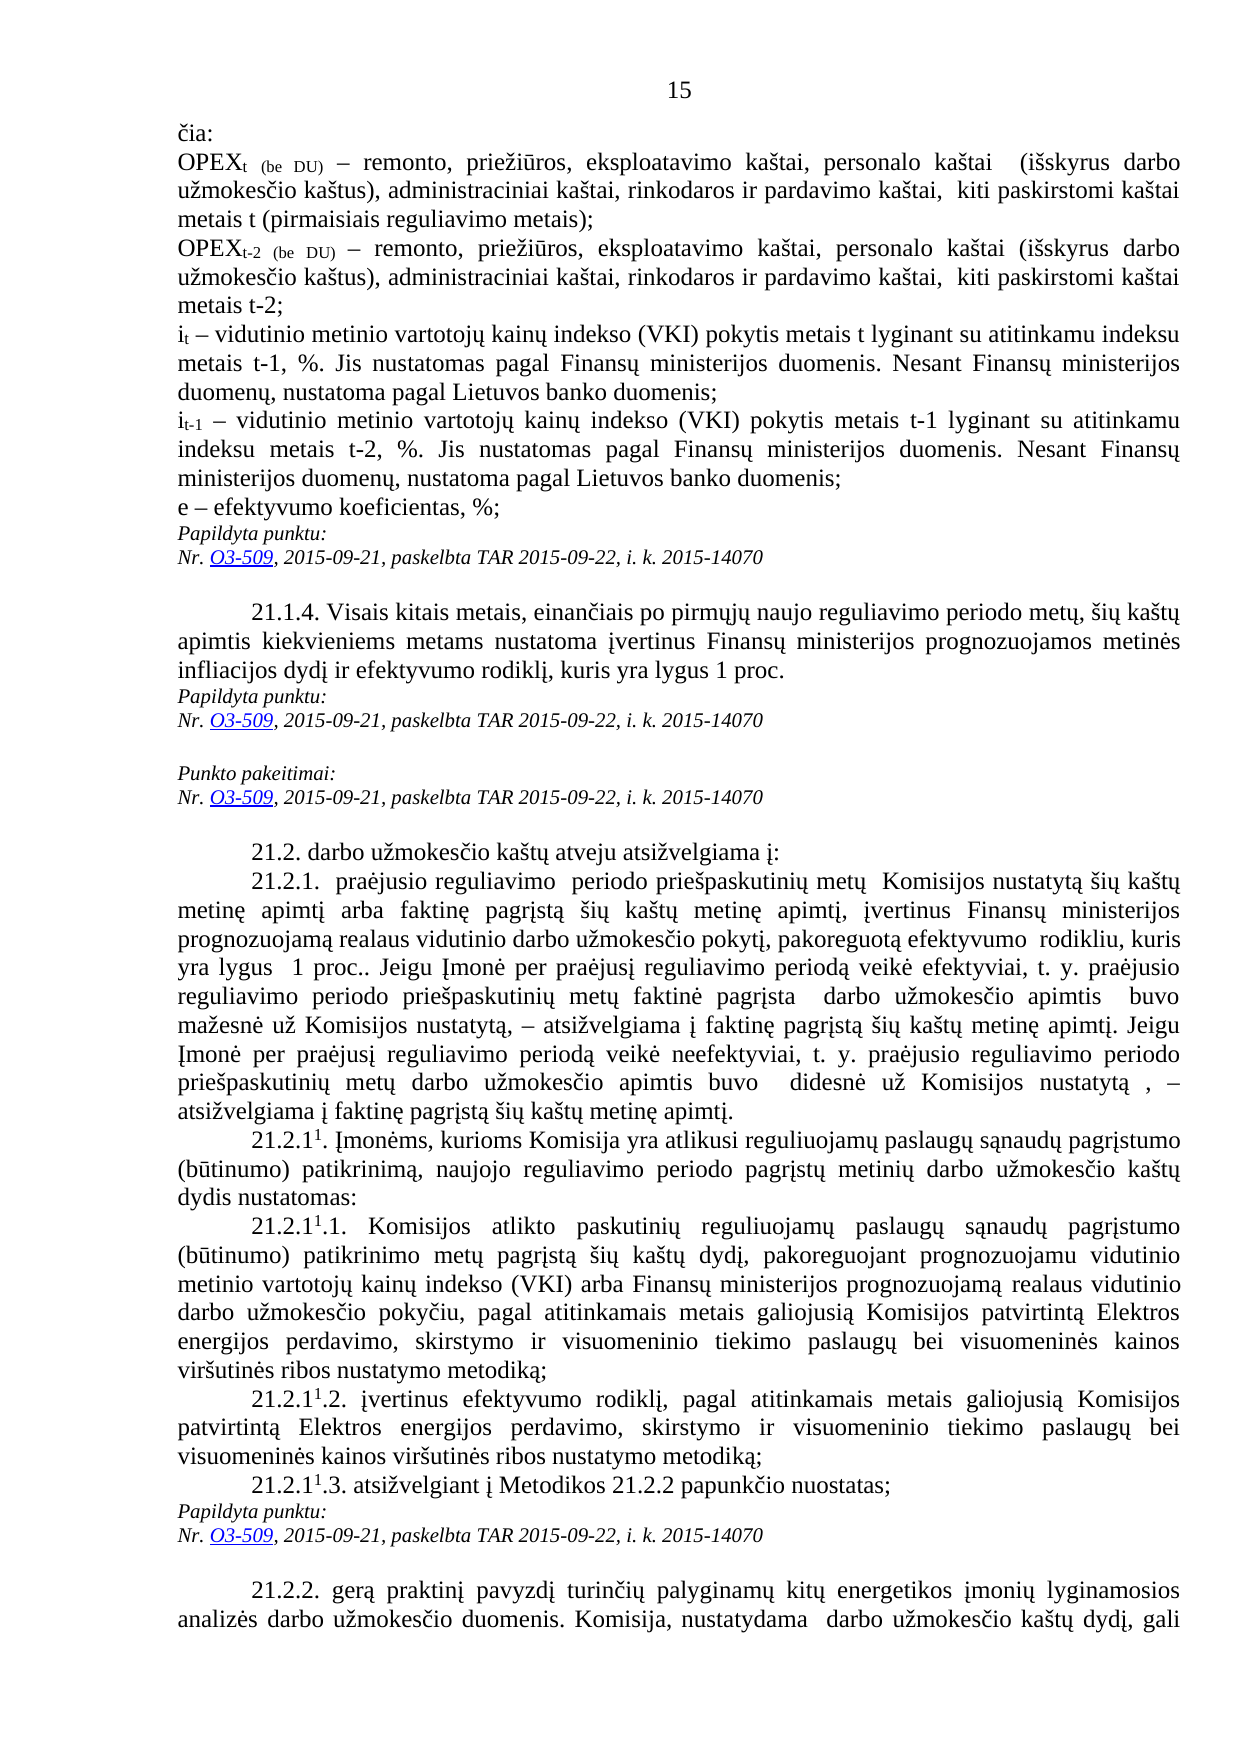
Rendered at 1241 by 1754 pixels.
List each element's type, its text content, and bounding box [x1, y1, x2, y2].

text Nr. O3-509, 2015-09-21, paskelbta TAR 2015-09-22, i. k. 2015-14070 [177, 785, 1181, 809]
text 21.2. darbo užmokesčio kaštų atveju atsižvelgiama į: [177, 837, 1181, 866]
text Nr. O3-509, 2015-09-21, paskelbta TAR 2015-09-22, i. k. 2015-14070 [177, 708, 1181, 732]
text 21.2.11. Įmonėms, kurioms Komisija yra atlikusi reguliuojamų paslaugų sąnaudų pagrįstumo (būtinumo) patikrinimą, naujojo reguliavimo periodo pagrįstų metinių darbo užmokesčio kaštų dydis nustatomas: [177, 1125, 1181, 1211]
text OPEXt (be DU) – remonto, priežiūros, eksploatavimo kaštai, personalo kaštai (išskyrus darbo užmokesčio kaštus), administraciniai kaštai, rinkodaros ir pardavimo kaštai, kiti paskirstomi kaštai metais t (pirmaisiais reguliavimo metais); [177, 147, 1181, 233]
text e – efektyvumo koeficientas, %; [177, 492, 1181, 521]
text it – vidutinio metinio vartotojų kainų indekso (VKI) pokytis metais t lyginant su atitinkamu indeksu metais t-1, %. Jis nustatomas pagal Finansų ministerijos duomenis. Nesant Finansų ministerijos duomenų, nustatoma pagal Lietuvos banko duomenis; [177, 319, 1181, 406]
text Nr. O3-509, 2015-09-21, paskelbta TAR 2015-09-22, i. k. 2015-14070 [177, 545, 1181, 569]
text 21.2.2. gerą praktinį pavyzdį turinčių palyginamų kitų energetikos įmonių lyginamosios analizės darbo užmokesčio duomenis. Komisija, nustatydama darbo užmokesčio kaštų dydį, gali [177, 1576, 1181, 1633]
text 21.2.11.3. atsižvelgiant į Metodikos 21.2.2 papunkčio nuostatas; [177, 1470, 1181, 1499]
text Papildyta punktu: [177, 521, 1181, 545]
text 21.1.4. Visais kitais metais, einančiais po pirmųjų naujo reguliavimo periodo metų, šių kaštų apimtis kiekvieniems metams nustatoma įvertinus Finansų ministerijos prognozuojamos metinės infliacijos dydį ir efektyvumo rodiklį, kuris yra lygus 1 proc. [177, 597, 1181, 684]
text 21.2.11.2. įvertinus efektyvumo rodiklį, pagal atitinkamais metais galiojusią Komisijos patvirtintą Elektros energijos perdavimo, skirstymo ir visuomeninio tiekimo paslaugų bei visuomeninės kainos viršutinės ribos nustatymo metodiką; [177, 1384, 1181, 1470]
text 21.2.1. praėjusio reguliavimo periodo priešpaskutinių metų Komisijos nustatytą šių kaštų metinę apimtį arba faktinę pagrįstą šių kaštų metinę apimtį, įvertinus Finansų ministerijos prognozuojamą realaus vidutinio darbo užmokesčio pokytį, pakoreguotą efektyvumo rodikliu, kuris yra lygus 1 proc.. Jeigu Įmonė per praėjusį reguliavimo periodą veikė efektyviai, t. y. praėjusio reguliavimo periodo priešpaskutinių metų faktinė pagrįsta darbo užmokesčio apimtis buvo mažesnė už Komisijos nustatytą, – atsižvelgiama į faktinę pagrįstą šių kaštų metinę apimtį. Jeigu Įmonė per praėjusį reguliavimo periodą veikė neefektyviai, t. y. praėjusio reguliavimo periodo priešpaskutinių metų darbo užmokesčio apimtis buvo didesnė už Komisijos nustatytą , – atsižvelgiama į faktinę pagrįstą šių kaštų metinę apimtį. [177, 866, 1181, 1125]
text OPEXt-2 (be DU) – remonto, priežiūros, eksploatavimo kaštai, personalo kaštai (išskyrus darbo užmokesčio kaštus), administraciniai kaštai, rinkodaros ir pardavimo kaštai, kiti paskirstomi kaštai metais t-2; [177, 233, 1181, 319]
text Nr. O3-509, 2015-09-21, paskelbta TAR 2015-09-22, i. k. 2015-14070 [177, 1523, 1181, 1547]
text Papildyta punktu: [177, 1499, 1181, 1523]
text Papildyta punktu: [177, 684, 1181, 708]
text 21.2.11.1. Komisijos atlikto paskutinių reguliuojamų paslaugų sąnaudų pagrįstumo (būtinumo) patikrinimo metų pagrįstą šių kaštų dydį, pakoreguojant prognozuojamu vidutinio metinio vartotojų kainų indekso (VKI) arba Finansų ministerijos prognozuojamą realaus vidutinio darbo užmokesčio pokyčiu, pagal atitinkamais metais galiojusią Komisijos patvirtintą Elektros energijos perdavimo, skirstymo ir visuomeninio tiekimo paslaugų bei visuomeninės kainos viršutinės ribos nustatymo metodiką; [177, 1211, 1181, 1384]
text it-1 – vidutinio metinio vartotojų kainų indekso (VKI) pokytis metais t-1 lyginant su atitinkamu indeksu metais t-2, %. Jis nustatomas pagal Finansų ministerijos duomenis. Nesant Finansų ministerijos duomenų, nustatoma pagal Lietuvos banko duomenis; [177, 406, 1181, 492]
text Punkto pakeitimai: [177, 761, 1181, 785]
text čia: [177, 118, 1181, 147]
